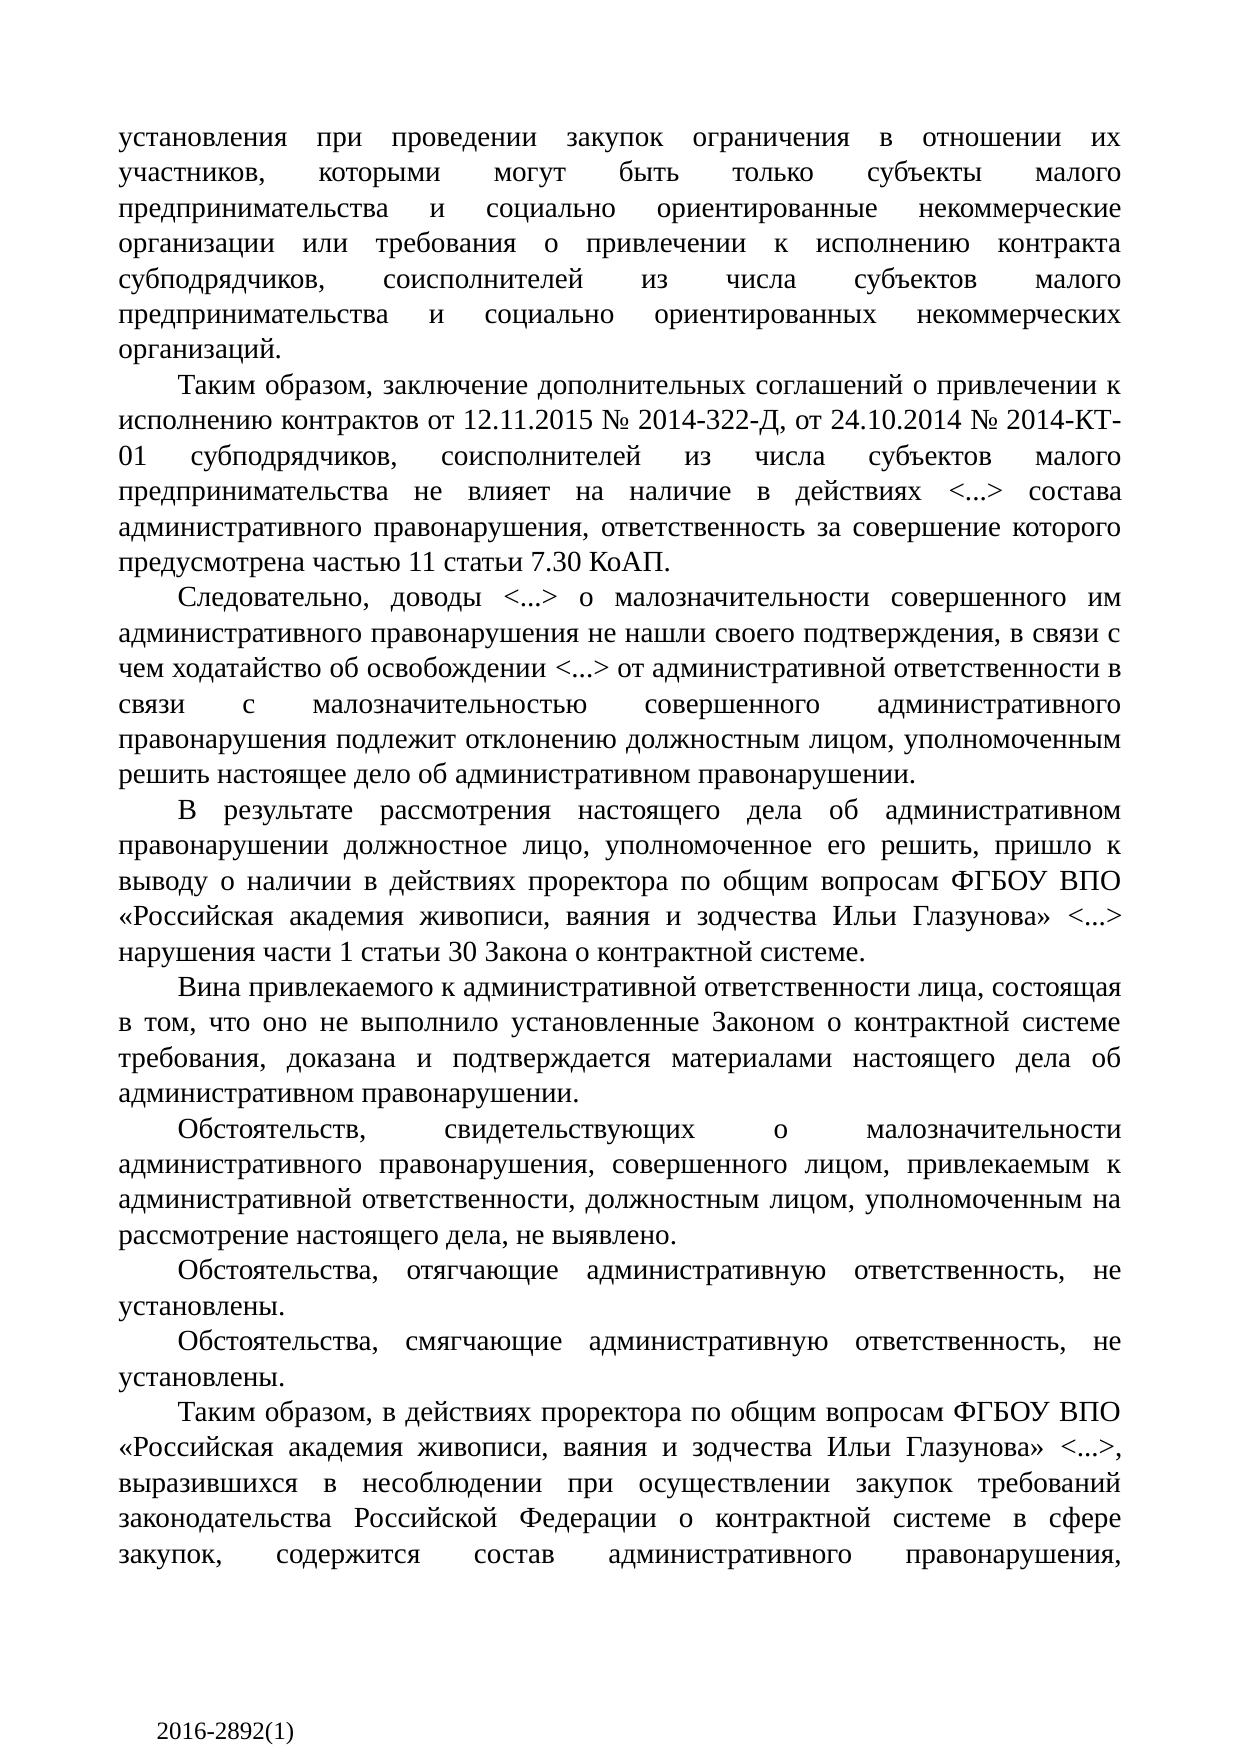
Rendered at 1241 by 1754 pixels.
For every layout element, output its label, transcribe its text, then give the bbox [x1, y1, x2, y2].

text Обстоятельств, свидетельствующих о малозначительности административного правонарушения, совершенного лицом, привлекаемым к административной ответственности, должностным лицом, уполномоченным на рассмотрение настоящего дела, не выявлено. [118, 1110, 1122, 1251]
text Вина привлекаемого к административной ответственности лица, состоящая в том, что оно не выполнило установленные Законом о контрактной системе требования, доказана и подтверждается материалами настоящего дела об административном правонарушении. [118, 968, 1122, 1110]
text Обстоятельства, смягчающие административную ответственность, не установлены. [118, 1322, 1122, 1393]
text Следовательно, доводы <...> о малозначительности совершенного им административного правонарушения не нашли своего подтверждения, в связи с чем ходатайство об освобождении <...> от административной ответственности в связи с малозначительностью совершенного административного правонарушения подлежит отклонению должностным лицом, уполномоченным решить настоящее дело об административном правонарушении. [118, 578, 1122, 791]
text Таким образом, в действиях проректора по общим вопросам ФГБОУ ВПО «Российская академия живописи, ваяния и зодчества Ильи Глазунова» <...>, выразившихся в несоблюдении при осуществлении закупок требований законодательства Российской Федерации о контрактной системе в сфере закупок, содержится состав административного правонарушения, [118, 1393, 1122, 1570]
text В результате рассмотрения настоящего дела об административном правонарушении должностное лицо, уполномоченное его решить, пришло к выводу о наличии в действиях проректора по общим вопросам ФГБОУ ВПО «Российская академия живописи, ваяния и зодчества Ильи Глазунова» <...> нарушения части 1 статьи 30 Закона о контрактной системе. [118, 791, 1122, 968]
text Обстоятельства, отягчающие административную ответственность, не установлены. [118, 1251, 1122, 1322]
text установления при проведении закупок ограничения в отношении их участников, которыми могут быть только субъекты малого предпринимательства и социально ориентированные некоммерческие организации или требования о привлечении к исполнению контракта субподрядчиков, соисполнителей из числа субъектов малого предпринимательства и социально ориентированных некоммерческих организаций. [118, 118, 1122, 366]
text Таким образом, заключение дополнительных соглашений о привлечении к исполнению контрактов от 12.11.2015 № 2014-322-Д, от 24.10.2014 № 2014-КТ-01 субподрядчиков, соисполнителей из числа субъектов малого предпринимательства не влияет на наличие в действиях <...> состава административного правонарушения, ответственность за совершение которого предусмотрена частью 11 статьи 7.30 КоАП. [118, 366, 1122, 578]
